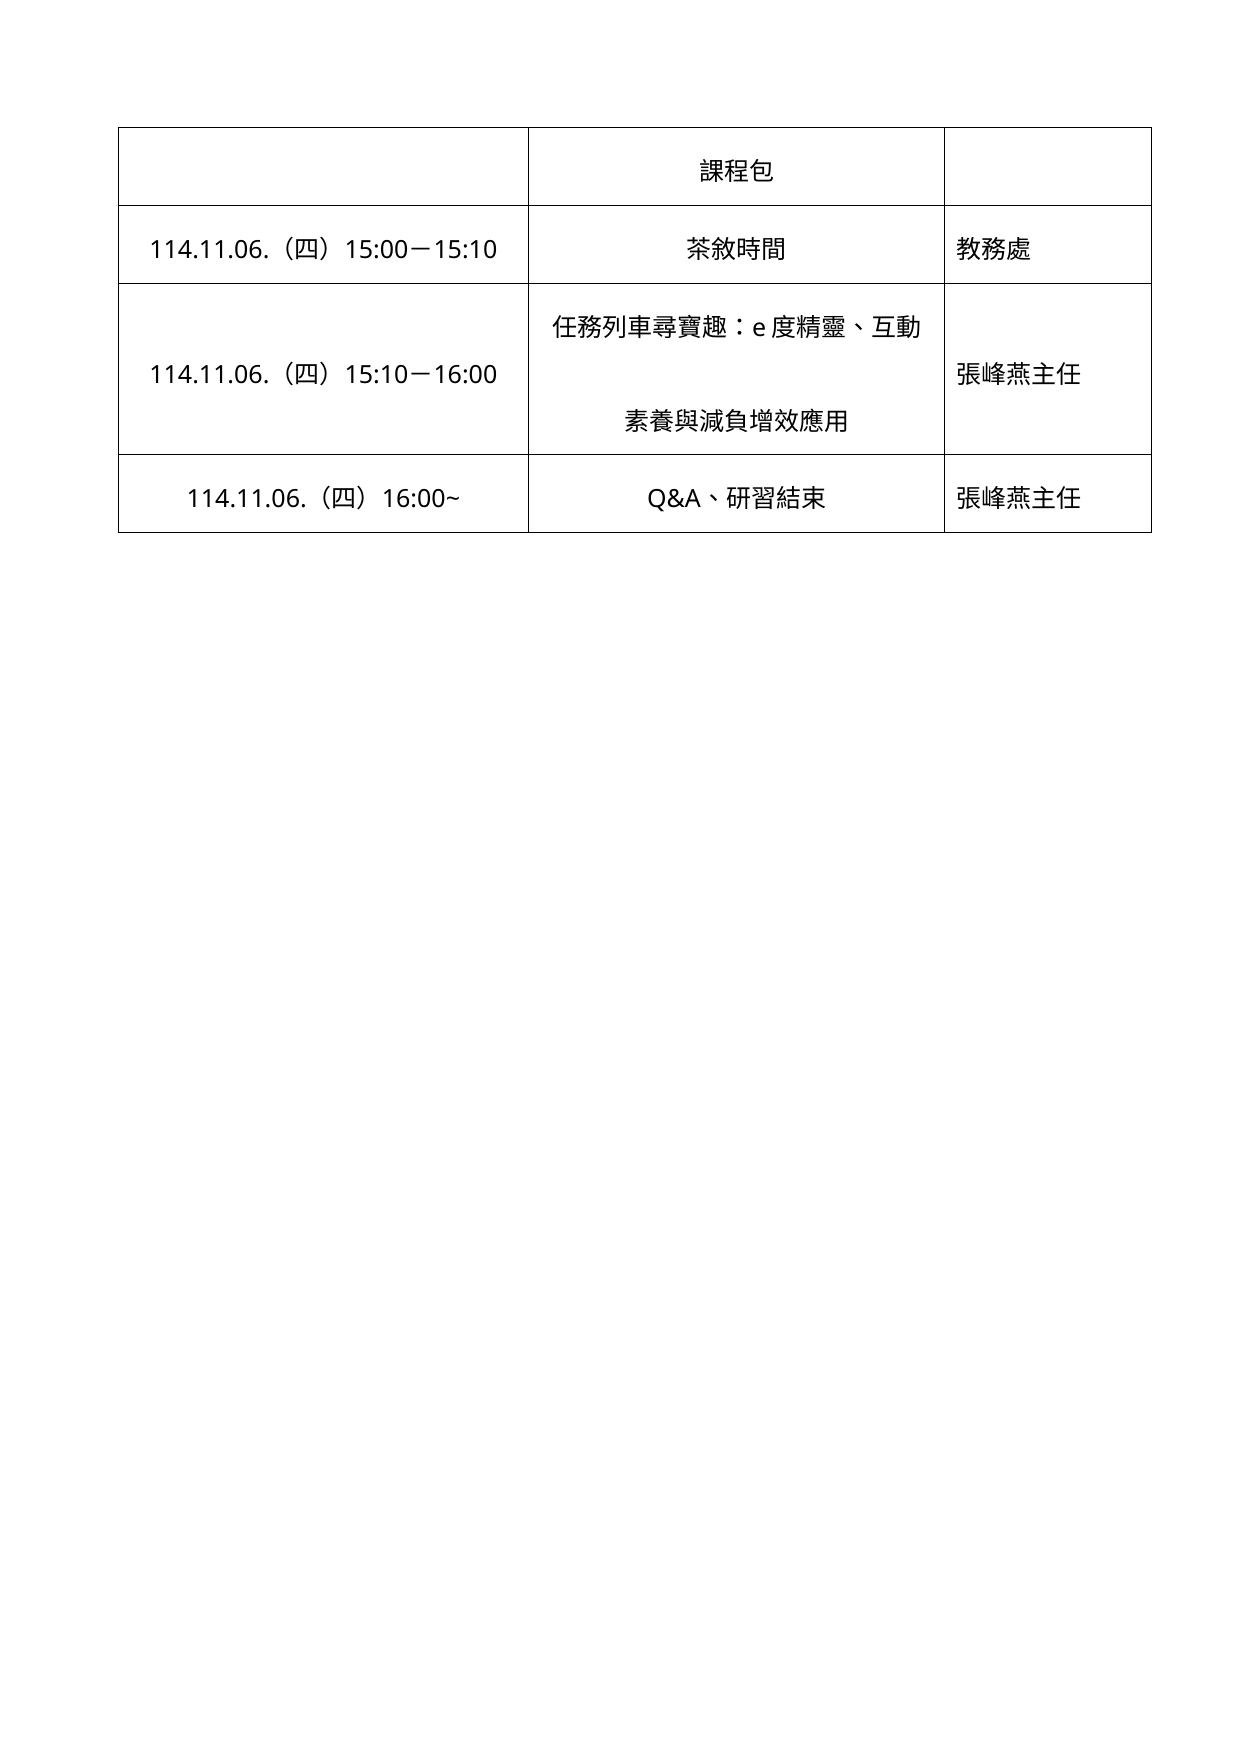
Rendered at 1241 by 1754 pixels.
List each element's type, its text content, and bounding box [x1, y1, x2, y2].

table_cell [119, 128, 528, 205]
table_cell 任務列車尋寶趣：e度精靈、互動素養與減負增效應用 [529, 284, 944, 454]
table_cell 張峰燕主任 [945, 284, 1151, 454]
table_cell 茶敘時間 [529, 206, 944, 283]
table_cell 教務處 [945, 206, 1151, 283]
table_cell [945, 128, 1151, 205]
table_cell 114.11.06.（四）15:10－16:00 [119, 284, 528, 454]
table_cell Q&A、研習結束 [529, 455, 944, 532]
table_cell 課程包 [529, 128, 944, 205]
table_cell 114.11.06.（四）15:00－15:10 [119, 206, 528, 283]
table_cell 114.11.06.（四）16:00~ [119, 455, 528, 532]
table_cell 張峰燕主任 [945, 455, 1151, 532]
